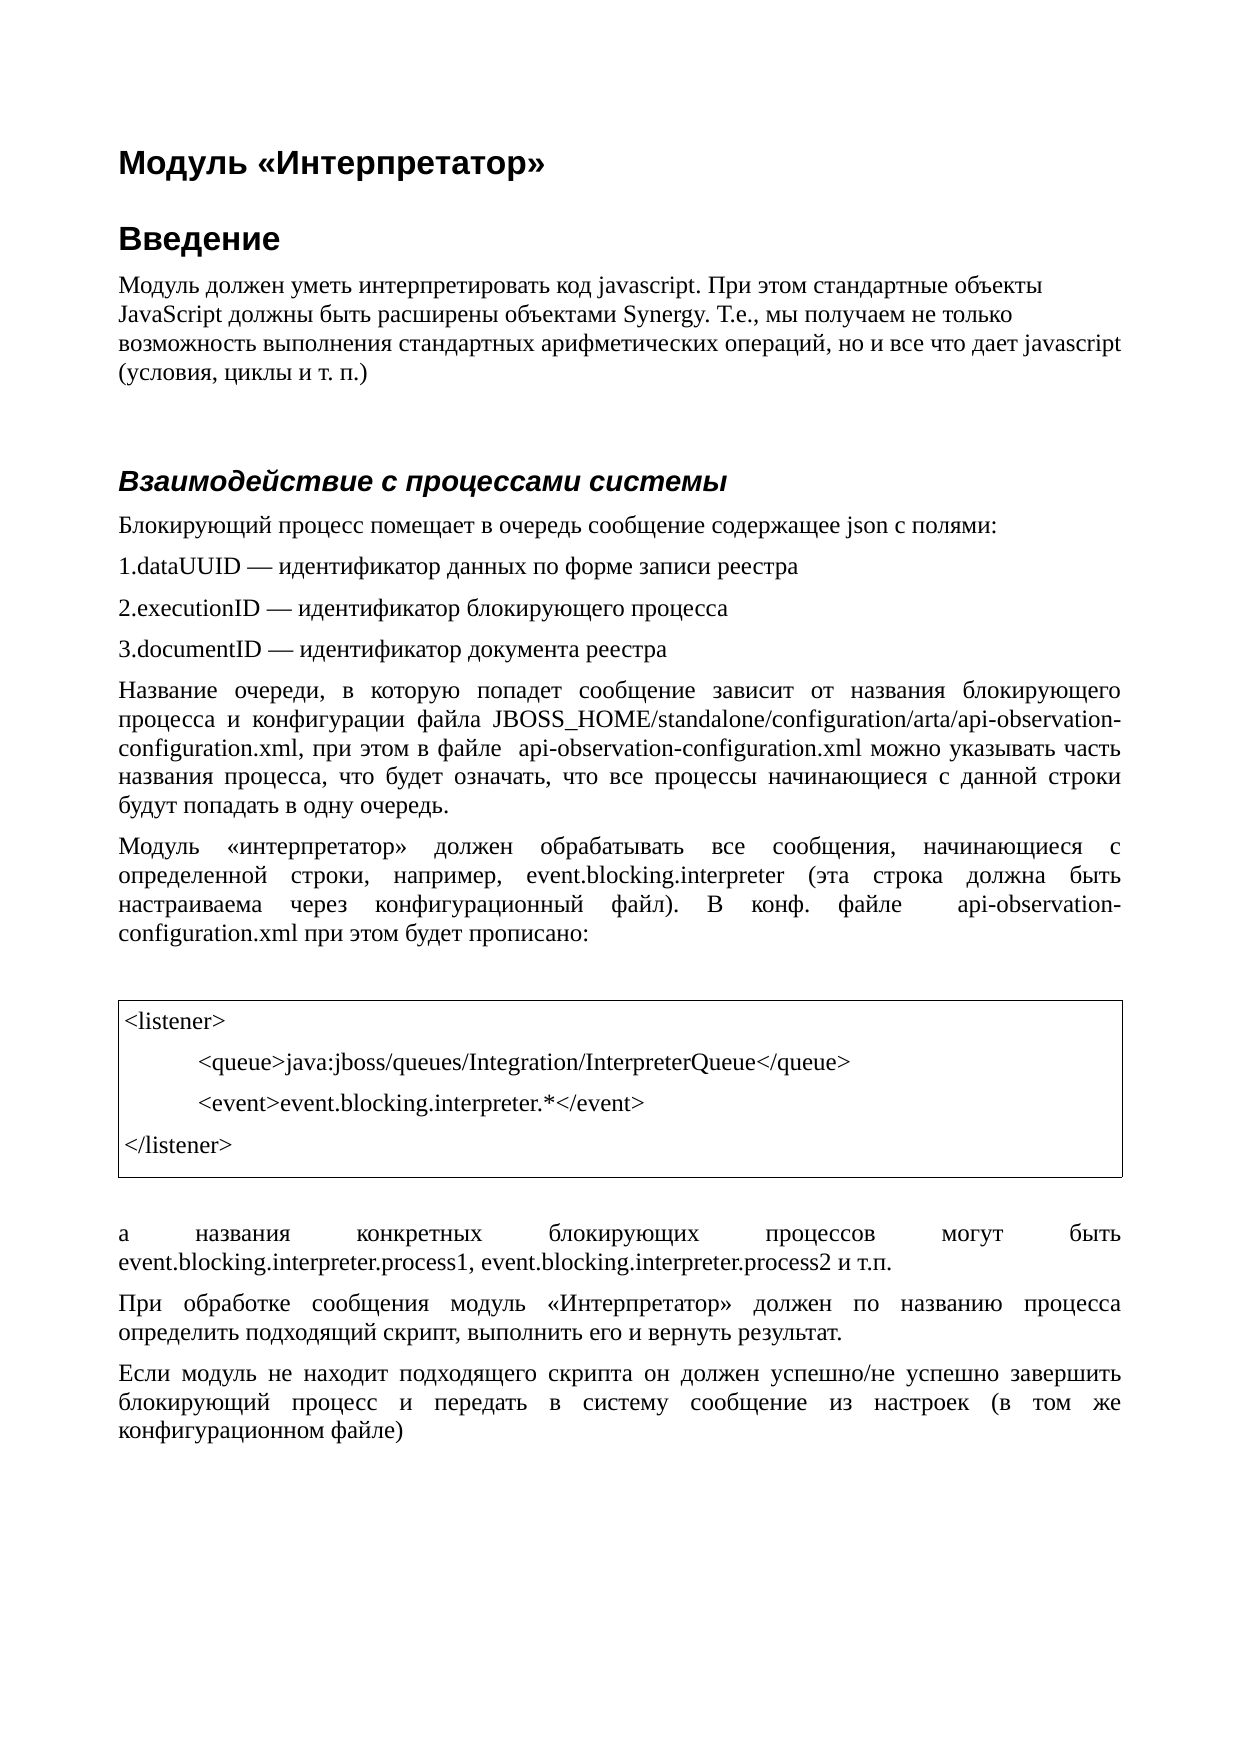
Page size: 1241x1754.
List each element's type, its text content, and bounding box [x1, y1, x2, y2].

text При обработке сообщения модуль «Интерпретатор» должен по названию процесса определить подходящий скрипт, выполнить его и вернуть результат. [118, 1288, 1122, 1346]
text 2.executionID — идентификатор блокирующего процесса [118, 593, 1122, 621]
subtitle Модуль «Интерпретатор» [118, 143, 1122, 182]
subtitle Взаимодействие с процессами системы [118, 464, 1122, 498]
text Модуль «интерпретатор» должен обрабатывать все сообщения, начинающиеся с определенной строки, например, event.blocking.interpreter (эта строка должна быть настраиваема через конфигурационный файл). В конф. файле api-observation-configuration.xml при этом будет прописано: [118, 831, 1122, 946]
text Название очереди, в которую попадет сообщение зависит от названия блокирующего процесса и конфигурации файла JBOSS_HOME/standalone/configuration/arta/api-observation-configuration.xml, при этом в файле api-observation-configuration.xml можно указывать часть названия процесса, что будет означать, что все процессы начинающиеся с данной строки будут попадать в одну очередь. [118, 675, 1122, 819]
subtitle Введение [118, 219, 1122, 258]
text Если модуль не находит подходящего скрипта он должен успешно/не успешно завершить блокирующий процесс и передать в систему сообщение из настроек (в том же конфигурационном файле) [118, 1358, 1122, 1444]
text а названия конкретных блокирующих процессов могут быть event.blocking.interpreter.process1, event.blocking.interpreter.process2 и т.п. [118, 1218, 1122, 1276]
text Модуль должен уметь интерпретировать код javascript. При этом стандартные объекты JavaScript должны быть расширены объектами Synergy. Т.е., мы получаем не только возможность выполнения стандартных арифметических операций, но и все что дает javascript (условия, циклы и т. п.) [118, 270, 1122, 385]
text Блокирующий процесс помещает в очередь сообщение содержащее json с полями: [118, 510, 1122, 539]
table_header <listener> <queue>java:jboss/queues/Integration/InterpreterQueue</queue> <event>event.blocking.interpreter.*</event> </listener> [119, 1001, 1122, 1177]
text 1.dataUUID — идентификатор данных по форме записи реестра [118, 551, 1122, 580]
text 3.documentID — идентификатор документа реестра [118, 634, 1122, 663]
